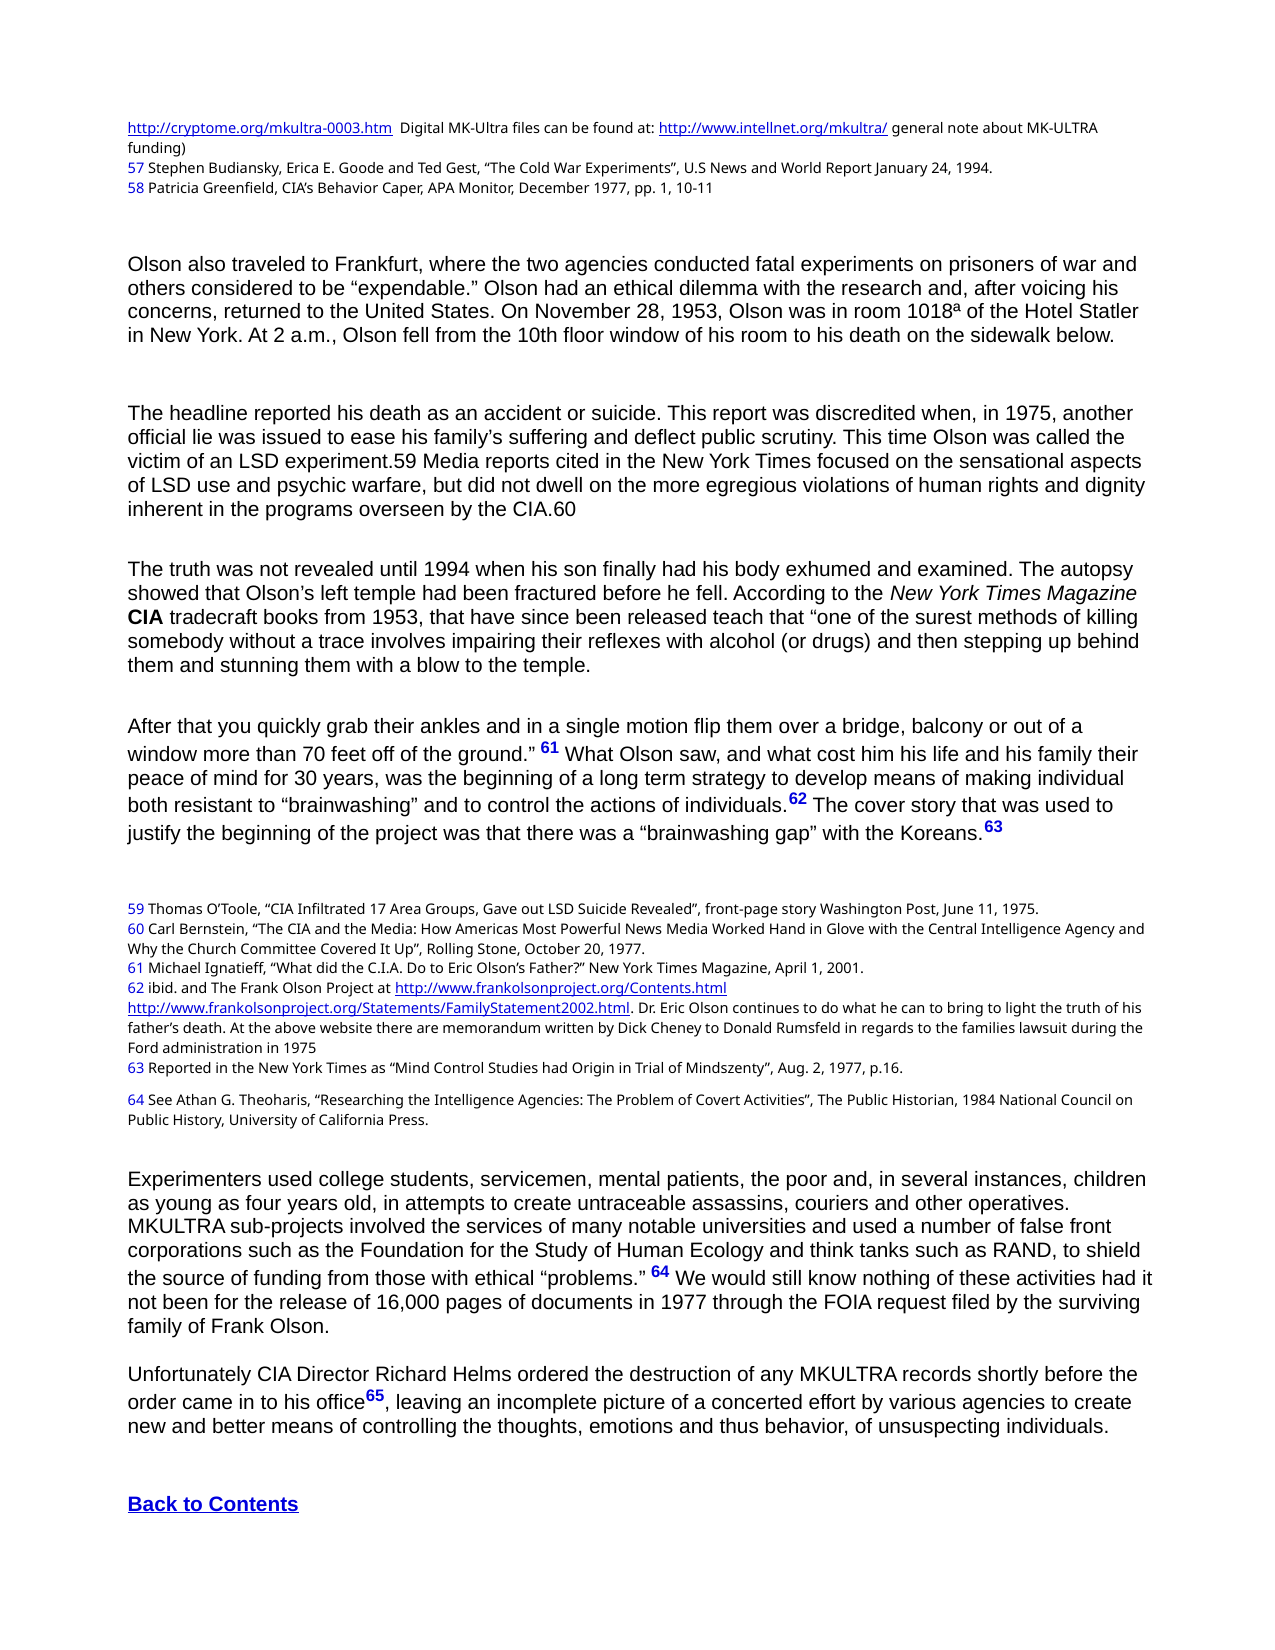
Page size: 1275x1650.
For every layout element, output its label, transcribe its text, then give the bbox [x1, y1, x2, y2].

text Back to Contents [127, 1491, 1154, 1515]
text http://cryptome.org/mkultra-0003.htm Digital MK-Ultra files can be found at: http://www.intellnet.org/mkultra/ general note about MK-ULTRA funding) 57 Stephen Budiansky, Erica E. Goode and Ted Gest, “The Cold War Experiments”, U.S News and World Report January 24, 1994. 58 Patricia Greenfield, CIA’s Behavior Caper, APA Monitor, December 1977, pp. 1, 10-11 [127, 118, 1154, 198]
text Experimenters used college students, servicemen, mental patients, the poor and, in several instances, children as young as four years old, in attempts to create untraceable assassins, couriers and other operatives. MKULTRA sub-projects involved the services of many notable universities and used a number of false front corporations such as the Foundation for the Study of Human Ecology and think tanks such as RAND, to shield the source of funding from those with ethical “problems.” 64 We would still know nothing of these activities had it not been for the release of 16,000 pages of documents in 1977 through the FOIA request filed by the surviving family of Frank Olson. Unfortunately CIA Director Richard Helms ordered the destruction of any MKULTRA records shortly before the order came in to his office65, leaving an incomplete picture of a concerted effort by various agencies to create new and better means of controlling the thoughts, emotions and thus behavior, of unsuspecting individuals. [127, 1142, 1154, 1438]
text The headline reported his death as an accident or suicide. This report was discredited when, in 1975, another official lie was issued to ease his family’s suffering and deflect public scrutiny. This time Olson was called the victim of an LSD experiment.59 Media reports cited in the New York Times focused on the sensational aspects of LSD use and psychic warfare, but did not dwell on the more egregious violations of human rights and dignity inherent in the programs overseen by the CIA.60 [127, 401, 1154, 521]
text 59 Thomas O’Toole, “CIA Infiltrated 17 Area Groups, Gave out LSD Suicide Revealed”, front-page story Washington Post, June 11, 1975. 60 Carl Bernstein, “The CIA and the Media: How Americas Most Powerful News Media Worked Hand in Glove with the Central Intelligence Agency and Why the Church Committee Covered It Up”, Rolling Stone, October 20, 1977. 61 Michael Ignatieff, “What did the C.I.A. Do to Eric Olson’s Father?” New York Times Magazine, April 1, 2001. 62 ibid. and The Frank Olson Project at http://www.frankolsonproject.org/Contents.html http://www.frankolsonproject.org/Statements/FamilyStatement2002.html. Dr. Eric Olson continues to do what he can to bring to light the truth of his father’s death. At the above website there are memorandum written by Dick Cheney to Donald Rumsfeld in regards to the families lawsuit during the Ford administration in 1975 63 Reported in the New York Times as “Mind Control Studies had Origin in Trial of Mindszenty”, Aug. 2, 1977, p.16. [127, 899, 1154, 1078]
text 64 See Athan G. Theoharis, “Researching the Intelligence Agencies: The Problem of Covert Activities”, The Public Historian, 1984 National Council on Public History, University of California Press. [127, 1090, 1154, 1130]
text Olson also traveled to Frankfurt, where the two agencies conducted fatal experiments on prisoners of war and others considered to be “expendable.” Olson had an ethical dilemma with the research and, after voicing his concerns, returned to the United States. On November 28, 1953, Olson was in room 1018ª of the Hotel Statler in New York. At 2 a.m., Olson fell from the 10th floor window of his room to his death on the sidewalk below. [127, 251, 1154, 347]
text The truth was not revealed until 1994 when his son finally had his body exhumed and examined. The autopsy showed that Olson’s left temple had been fractured before he fell. According to the New York Times Magazine CIA tradecraft books from 1953, that have since been released teach that “one of the surest methods of killing somebody without a trace involves impairing their reflexes with alcohol (or drugs) and then stepping up behind them and stunning them with a blow to the temple. [127, 533, 1154, 677]
text After that you quickly grab their ankles and in a single motion flip them over a bridge, balcony or out of a window more than 70 feet off of the ground.” 61 What Olson saw, and what cost him his life and his family their peace of mind for 30 years, was the beginning of a long term strategy to develop means of making individual both resistant to “brainwashing” and to control the actions of individuals.62 The cover story that was used to justify the beginning of the project was that there was a “brainwashing gap” with the Koreans.63 [127, 689, 1154, 845]
